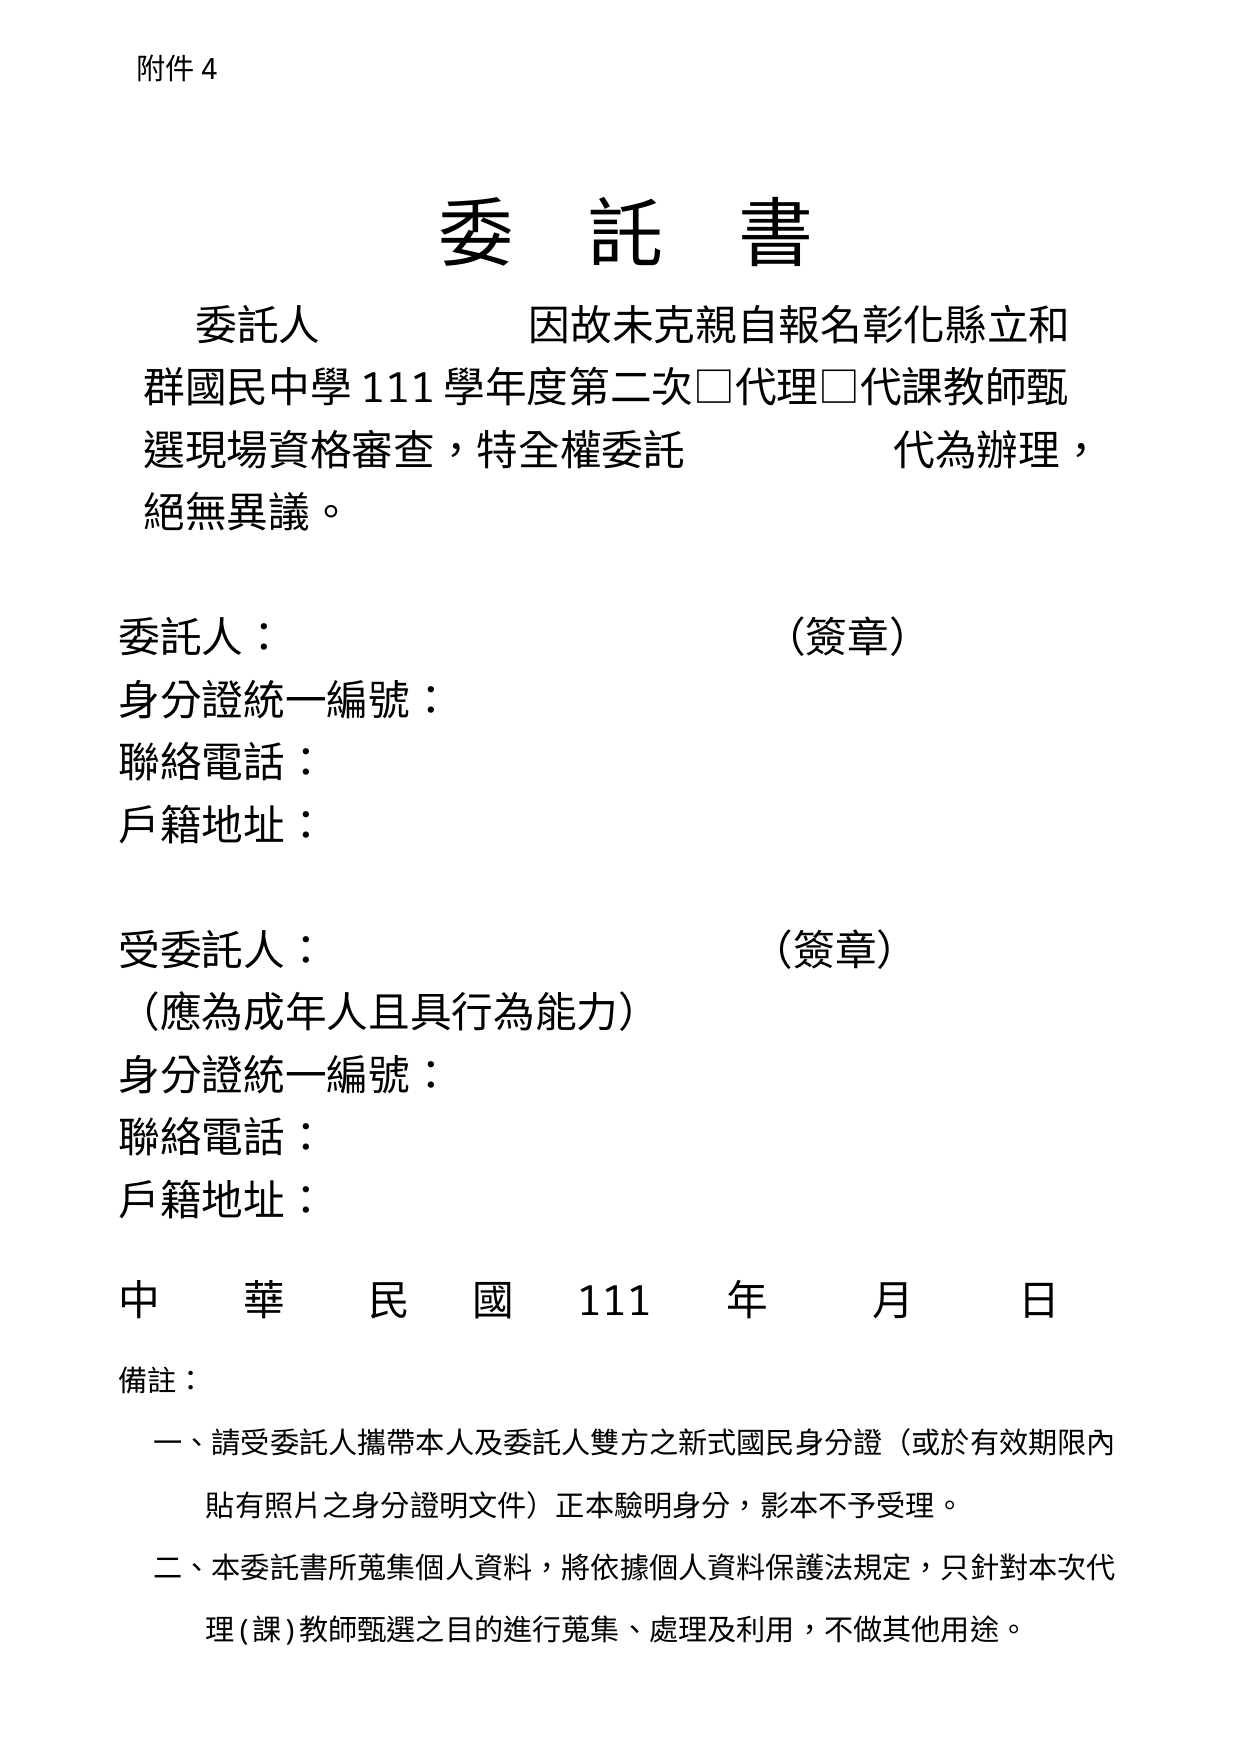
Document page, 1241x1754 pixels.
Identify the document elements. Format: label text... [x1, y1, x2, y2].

text 聯絡電話： [118, 718, 1134, 780]
text 聯絡電話： [118, 1093, 1134, 1155]
text （應為成年人且具行為能力） [118, 968, 1134, 1030]
text 中 華 民 國 111 年 月 日 [118, 1255, 1134, 1318]
text 戶籍地址： [118, 780, 1134, 843]
text 備註： [118, 1337, 1134, 1399]
text 身分證統一編號： [118, 655, 1134, 718]
text 一、請受委託人攜帶本人及委託人雙方之新式國民身分證（或於有效期限內貼有照片之身分證明文件）正本驗明身分，影本不予受理。 [118, 1399, 1134, 1524]
text 身分證統一編號： [118, 1030, 1134, 1093]
text 委託人 因故未克親自報名彰化縣立和群國民中學111學年度第二次□代理□代課教師甄選現場資格審查，特全權委託 代為辦理，絕無異議。 [143, 280, 1087, 530]
text 委 託 書 [118, 155, 1134, 280]
text 受委託人： （簽章） [118, 905, 1134, 968]
text 附件4 [136, 46, 241, 88]
text 委託人： （簽章） [118, 593, 1134, 655]
text 戶籍地址： [118, 1155, 1134, 1218]
text 二、本委託書所蒐集個人資料，將依據個人資料保護法規定，只針對本次代理(課)教師甄選之目的進行蒐集、處理及利用，不做其他用途。 [118, 1524, 1134, 1649]
